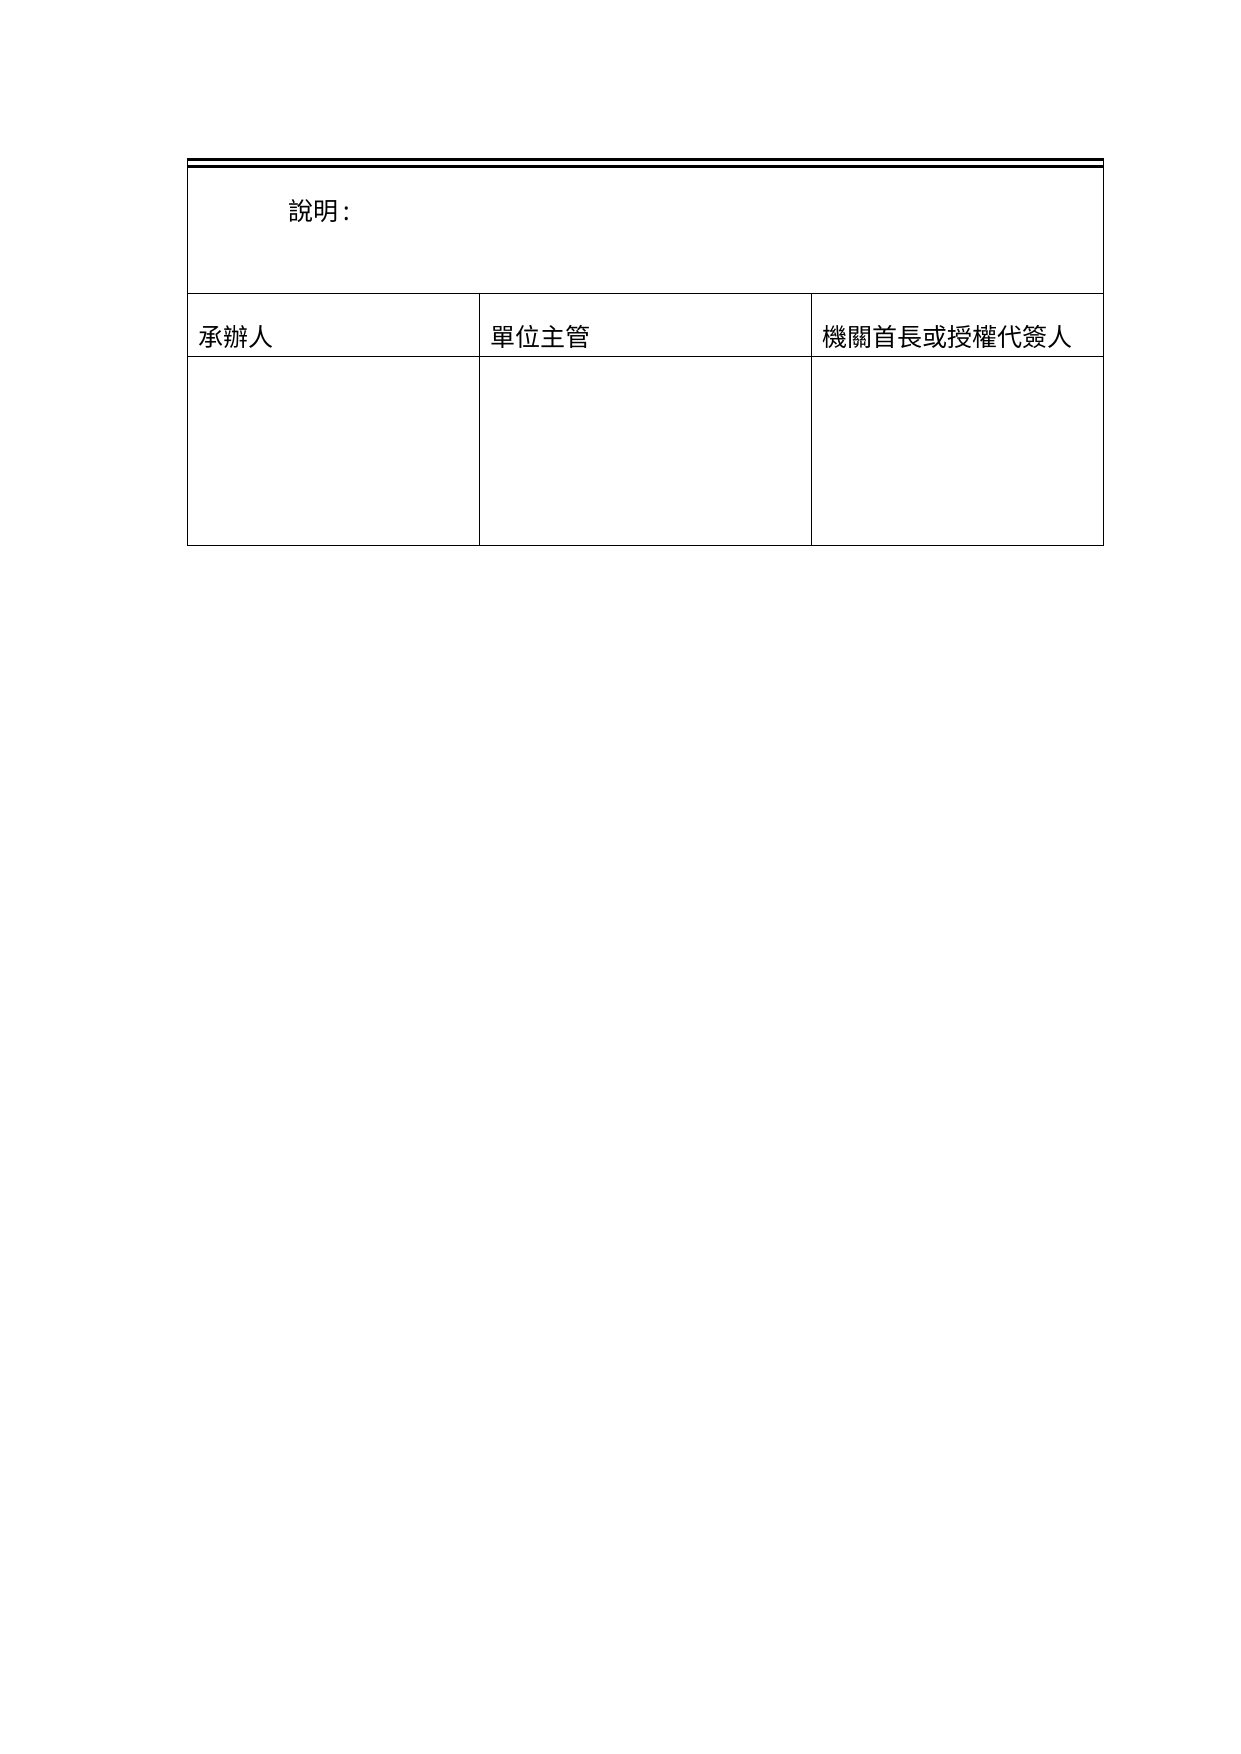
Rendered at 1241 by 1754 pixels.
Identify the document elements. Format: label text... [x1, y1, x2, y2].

table_cell 機關首長或授權代簽人 [812, 294, 1103, 356]
table_cell [188, 357, 479, 545]
table_cell [188, 161, 1103, 165]
table_cell 單位主管 [480, 294, 811, 356]
table_cell 說明: [188, 168, 1103, 293]
table_cell [480, 357, 811, 545]
table_cell 承辦人 [188, 294, 479, 356]
table_cell [812, 357, 1103, 545]
